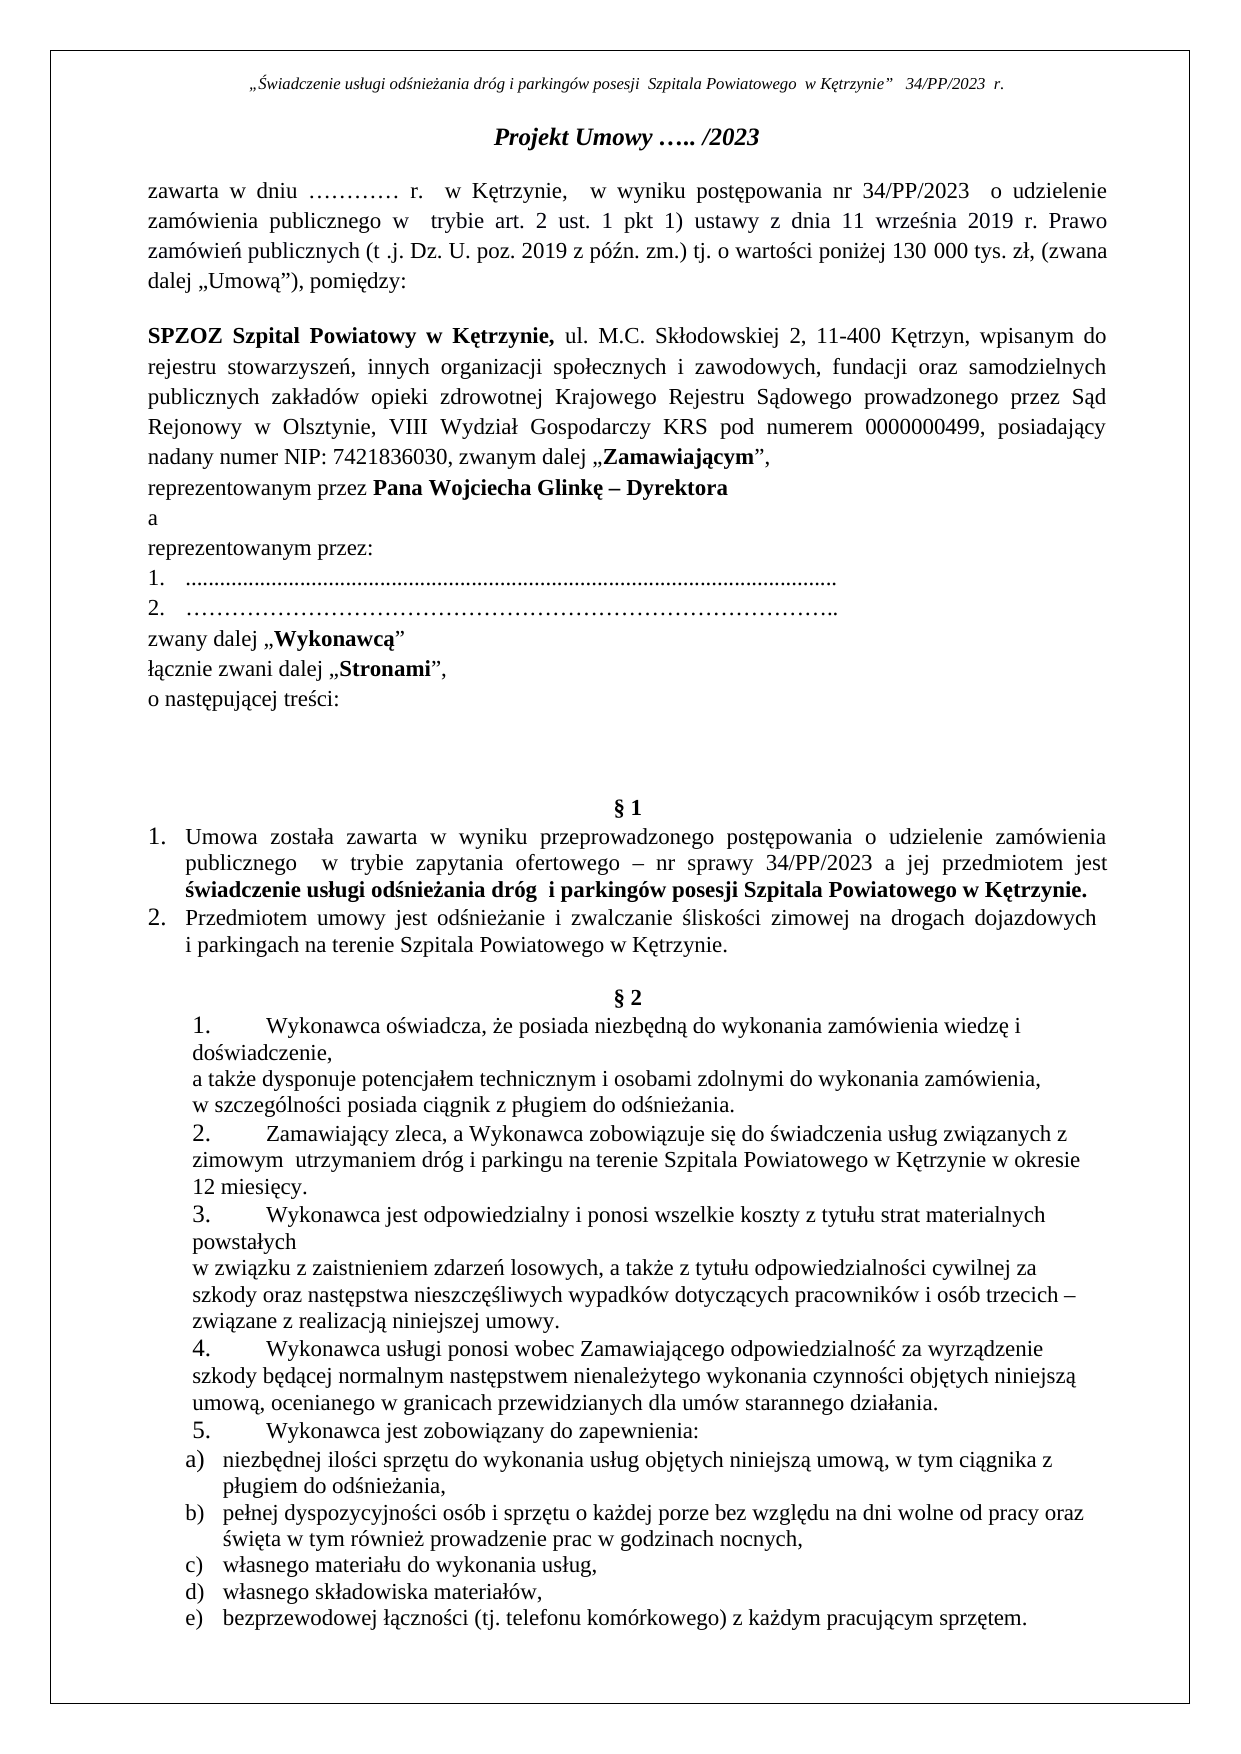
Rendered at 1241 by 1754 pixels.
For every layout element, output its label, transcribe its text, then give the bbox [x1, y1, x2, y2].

text o następującej treści: [148, 685, 1107, 711]
list bezprzewodowej łączności (tj. telefonu komórkowego) z każdym pracującym sprzętem. [185, 1604, 1107, 1631]
list niezbędnej ilości sprzętu do wykonania usług objętych niniejszą umową, w tym ciągnika z pługiem do odśnieżania, [185, 1444, 1107, 1499]
text łącznie zwani dalej „Stronami”, [148, 655, 1107, 681]
list Wykonawca jest zobowiązany do zapewnienia: [192, 1415, 1107, 1444]
list Zamawiający zleca, a Wykonawca zobowiązuje się do świadczenia usług związanych z zimowym utrzymaniem dróg i parkingu na terenie Szpitala Powiatowego w Kętrzynie w okresie 12 miesięcy. [192, 1118, 1107, 1199]
list Wykonawca oświadcza, że posiada niezbędną do wykonania zamówienia wiedzę i doświadczenie, a także dysponuje potencjałem technicznym i osobami zdolnymi do wykonania zamówienia, w szczególności posiada ciągnik z pługiem do odśnieżania. [192, 1010, 1107, 1118]
list własnego materiału do wykonania usług, [185, 1551, 1107, 1578]
list Wykonawca usługi ponosi wobec Zamawiającego odpowiedzialność za wyrządzenie szkody będącej normalnym następstwem nienależytego wykonania czynności objętych niniejszą umową, ocenianego w granicach przewidzianych dla umów starannego działania. [192, 1333, 1107, 1415]
list pełnej dyspozycyjności osób i sprzętu o każdej porze bez względu na dni wolne od pracy oraz święta w tym również prowadzenie prac w godzinach nocnych, [185, 1499, 1107, 1551]
text Projekt Umowy ….. /2023 [148, 122, 1107, 150]
text a [148, 504, 1107, 530]
list własnego składowiska materiałów, [185, 1578, 1107, 1604]
text SPZOZ Szpital Powiatowy w Kętrzynie, ul. M.C. Skłodowskiej 2, 11-400 Kętrzyn, wpisanym do rejestru stowarzyszeń, innych organizacji społecznych i zawodowych, fundacji oraz samodzielnych publicznych zakładów opieki zdrowotnej Krajowego Rejestru Sądowego prowadzonego przez Sąd Rejonowy w Olsztynie, VIII Wydział Gospodarczy KRS pod numerem 0000000499, posiadający nadany numer NIP: 7421836030, zwanym dalej „Zamawiającym”, [148, 323, 1107, 470]
list Przedmiotem umowy jest odśnieżanie i zwalczanie śliskości zimowej na drogach dojazdowych i parkingach na terenie Szpitala Powiatowego w Kętrzynie. [148, 902, 1107, 957]
text zwany dalej „Wykonawcą” [148, 625, 1107, 651]
text zawarta w dniu ………… r. w Kętrzynie, w wyniku postępowania nr 34/PP/2023 o udzielenie zamówienia publicznego w trybie art. 2 ust. 1 pkt 1) ustawy z dnia 11 września 2019 r. Prawo zamówień publicznych (t .j. Dz. U. poz. 2019 z późn. zm.) tj. o wartości poniżej 130 000 tys. zł, (zwana dalej „Umową”), pomiędzy: [148, 177, 1107, 294]
text reprezentowanym przez: [148, 534, 1107, 560]
list ………………………………………………………………………….. [148, 594, 1107, 621]
list Wykonawca jest odpowiedzialny i ponosi wszelkie koszty z tytułu strat materialnych powstałych w związku z zaistnieniem zdarzeń losowych, a także z tytułu odpowiedzialności cywilnej za szkody oraz następstwa nieszczęśliwych wypadków dotyczących pracowników i osób trzecich – związane z realizacją niniejszej umowy. [192, 1199, 1107, 1333]
list Umowa została zawarta w wyniku przeprowadzonego postępowania o udzielenie zamówienia publicznego w trybie zapytania ofertowego – nr sprawy 34/PP/2023 a jej przedmiotem jest świadczenie usługi odśnieżania dróg i parkingów posesji Szpitala Powiatowego w Kętrzynie. [148, 821, 1107, 902]
text reprezentowanym przez Pana Wojciecha Glinkę – Dyrektora [148, 474, 1107, 500]
text § 1 [148, 794, 1107, 821]
text § 2 [148, 984, 1107, 1010]
list .................................................................................................................. [148, 564, 1107, 591]
